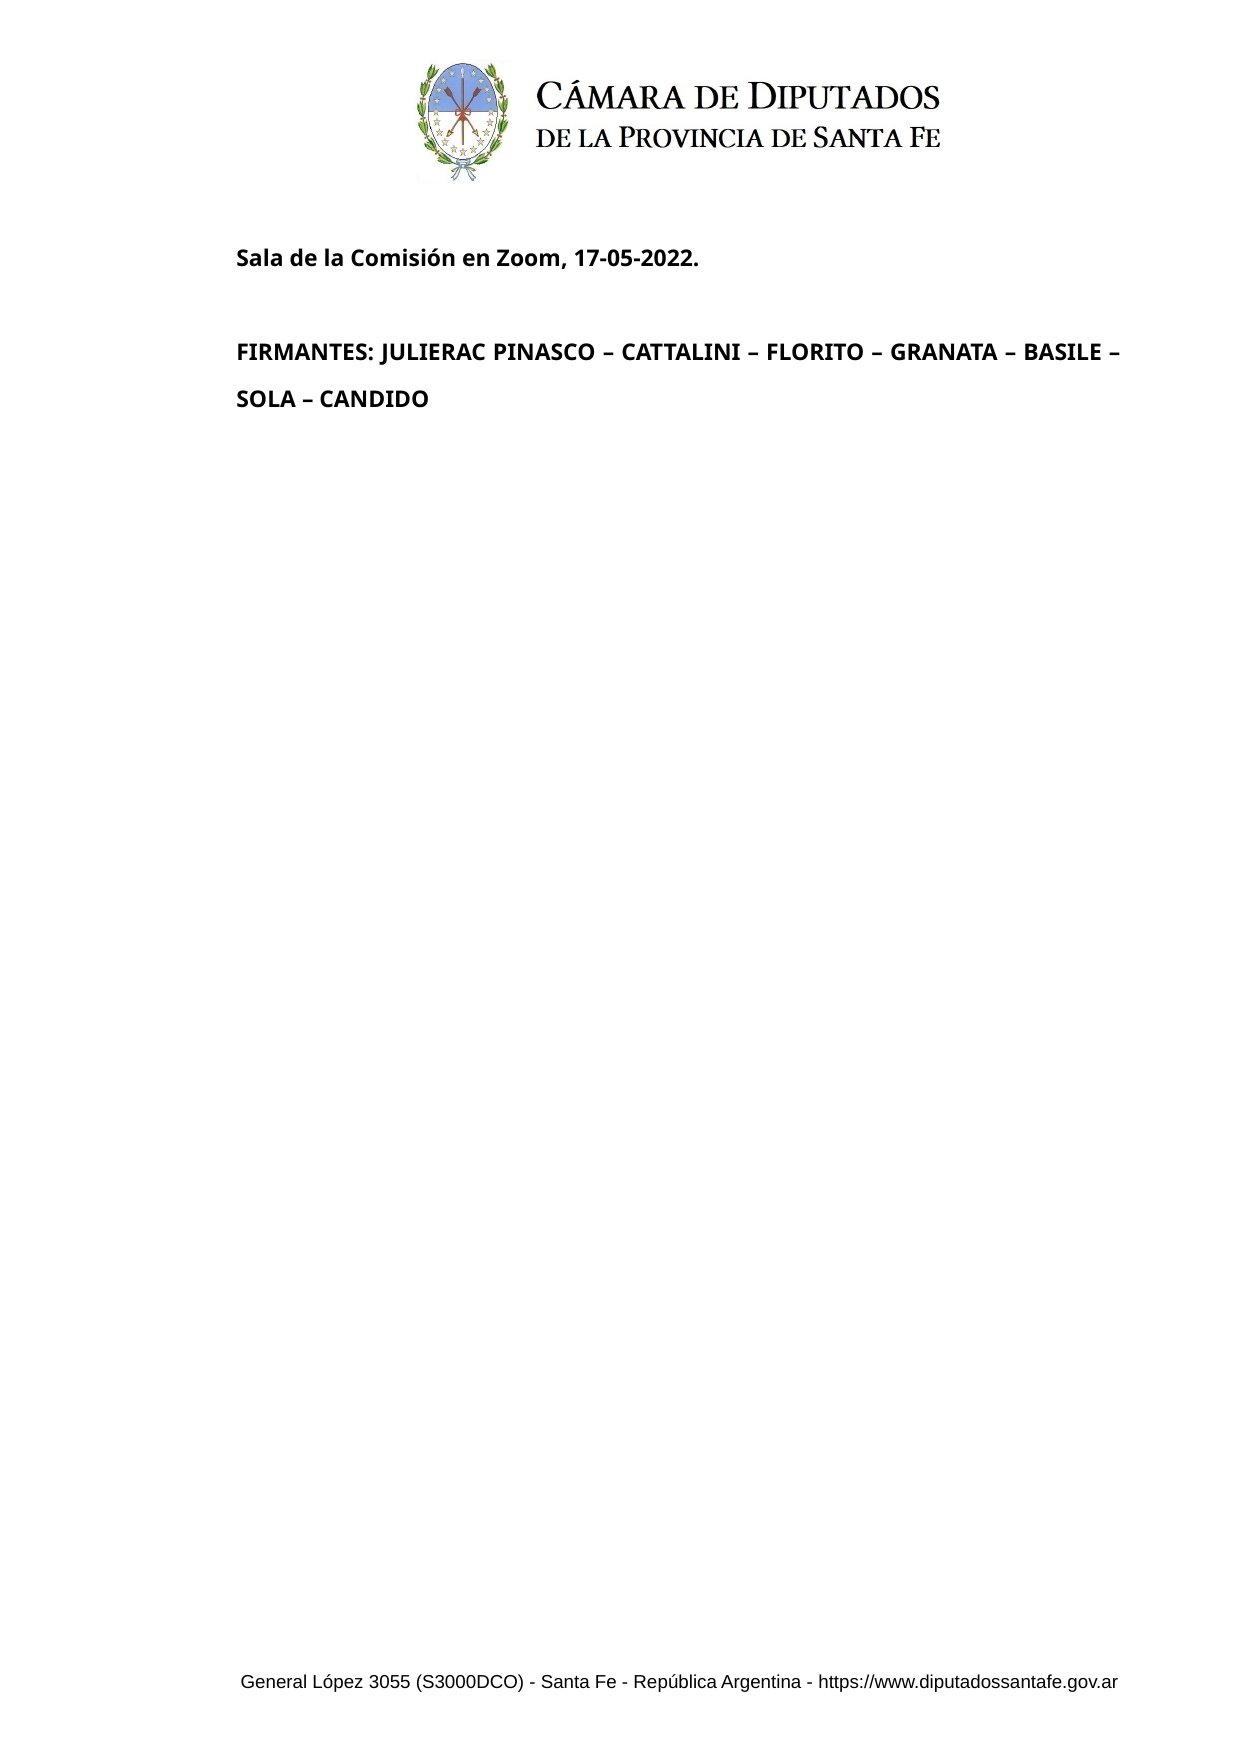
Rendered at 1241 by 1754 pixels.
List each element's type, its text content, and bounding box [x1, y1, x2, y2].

text FIRMANTES: JULIERAC PINASCO – CATTALINI – FLORITO – GRANATA – BASILE – SOLA – CANDIDO [236, 336, 1122, 414]
list Sala de la Comisión en Zoom, 17-05-2022. [236, 242, 1122, 273]
picture [413, 59, 945, 183]
